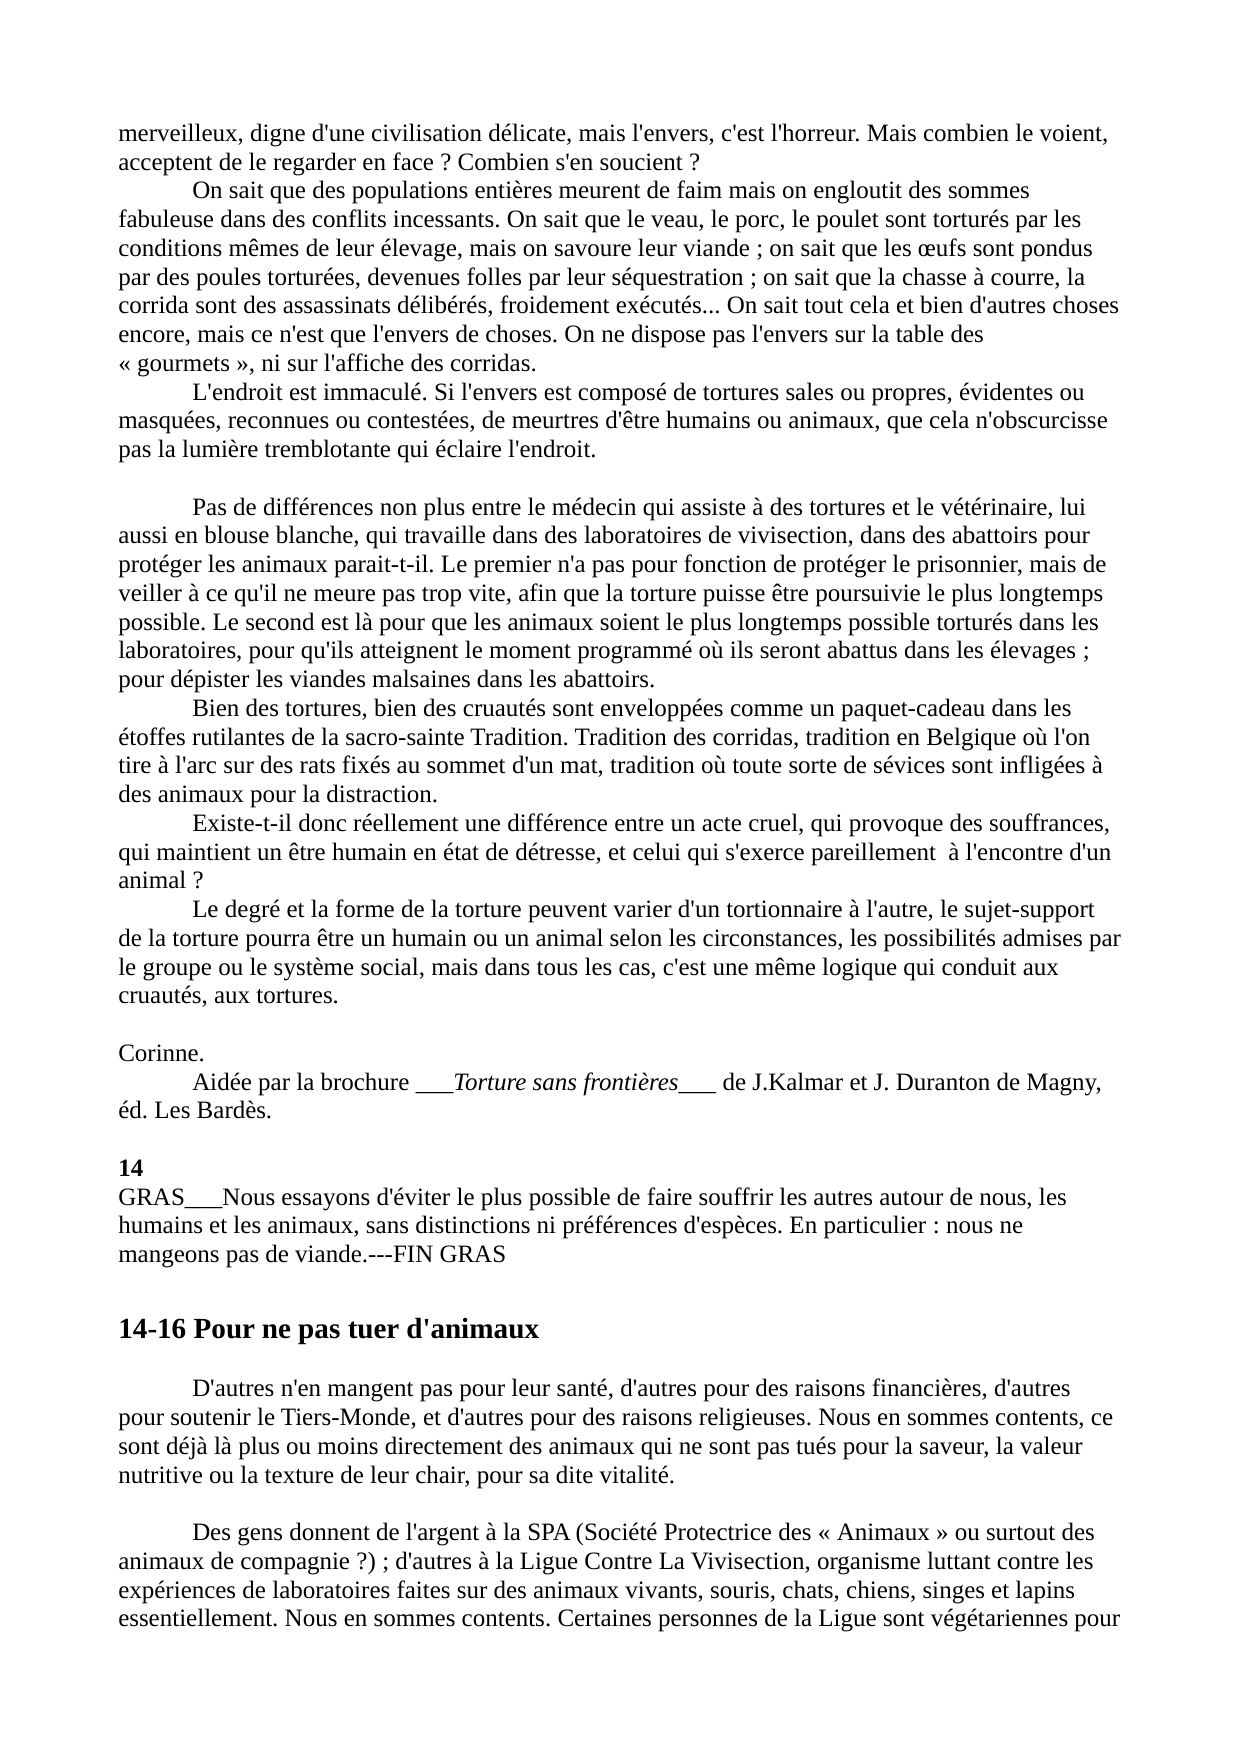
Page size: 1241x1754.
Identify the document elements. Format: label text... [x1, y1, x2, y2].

text Le degré et la forme de la torture peuvent varier d'un tortionnaire à l'autre, le sujet-support de la torture pourra être un humain ou un animal selon les circonstances, les possibilités admises par le groupe ou le système social, mais dans tous les cas, c'est une même logique qui conduit aux cruautés, aux tortures. [118, 894, 1122, 1009]
text Des gens donnent de l'argent à la SPA (Société Protectrice des « Animaux » ou surtout des animaux de compagnie ?) ; d'autres à la Ligue Contre La Vivisection, organisme luttant contre les expériences de laboratoires faites sur des animaux vivants, souris, chats, chiens, singes et lapins essentiellement. Nous en sommes contents. Certaines personnes de la Ligue sont végétariennes pour [118, 1517, 1122, 1632]
text Corinne. [118, 1038, 1122, 1067]
text Pas de différences non plus entre le médecin qui assiste à des tortures et le vétérinaire, lui aussi en blouse blanche, qui travaille dans des laboratoires de vivisection, dans des abattoirs pour protéger les animaux parait-t-il. Le premier n'a pas pour fonction de protéger le prisonnier, mais de veiller à ce qu'il ne meure pas trop vite, afin que la torture puisse être poursuivie le plus longtemps possible. Le second est là pour que les animaux soient le plus longtemps possible torturés dans les laboratoires, pour qu'ils atteignent le moment programmé où ils seront abattus dans les élevages ; pour dépister les viandes malsaines dans les abattoirs. [118, 492, 1122, 693]
text merveilleux, digne d'une civilisation délicate, mais l'envers, c'est l'horreur. Mais combien le voient, acceptent de le regarder en face ? Combien s'en soucient ? [118, 118, 1122, 176]
text On sait que des populations entières meurent de faim mais on engloutit des sommes fabuleuse dans des conflits incessants. On sait que le veau, le porc, le poulet sont torturés par les conditions mêmes de leur élevage, mais on savoure leur viande ; on sait que les œufs sont pondus par des poules torturées, devenues folles par leur séquestration ; on sait que la chasse à courre, la corrida sont des assassinats délibérés, froidement exécutés... On sait tout cela et bien d'autres choses encore, mais ce n'est que l'envers de choses. On ne dispose pas l'envers sur la table des « gourmets », ni sur l'affiche des corridas. [118, 176, 1122, 377]
text Bien des tortures, bien des cruautés sont enveloppées comme un paquet-cadeau dans les étoffes rutilantes de la sacro-sainte Tradition. Tradition des corridas, tradition en Belgique où l'on tire à l'arc sur des rats fixés au sommet d'un mat, tradition où toute sorte de sévices sont infligées à des animaux pour la distraction. [118, 693, 1122, 808]
text Aidée par la brochure ___Torture sans frontières___ de J.Kalmar et J. Duranton de Magny, éd. Les Bardès. [118, 1067, 1122, 1124]
text L'endroit est immaculé. Si l'envers est composé de tortures sales ou propres, évidentes ou masquées, reconnues ou contestées, de meurtres d'être humains ou animaux, que cela n'obscurcisse pas la lumière tremblotante qui éclaire l'endroit. [118, 377, 1122, 463]
text 14-16 Pour ne pas tuer d'animaux [118, 1311, 1122, 1345]
text Existe-t-il donc réellement une différence entre un acte cruel, qui provoque des souffrances, qui maintient un être humain en état de détresse, et celui qui s'exerce pareillement à l'encontre d'un animal ? [118, 808, 1122, 894]
text 14 [118, 1153, 1122, 1182]
text D'autres n'en mangent pas pour leur santé, d'autres pour des raisons financières, d'autres pour soutenir le Tiers-Monde, et d'autres pour des raisons religieuses. Nous en sommes contents, ce sont déjà là plus ou moins directement des animaux qui ne sont pas tués pour la saveur, la valeur nutritive ou la texture de leur chair, pour sa dite vitalité. [118, 1373, 1122, 1488]
text GRAS___Nous essayons d'éviter le plus possible de faire souffrir les autres autour de nous, les humains et les animaux, sans distinctions ni préférences d'espèces. En particulier : nous ne mangeons pas de viande.---FIN GRAS [118, 1182, 1122, 1268]
